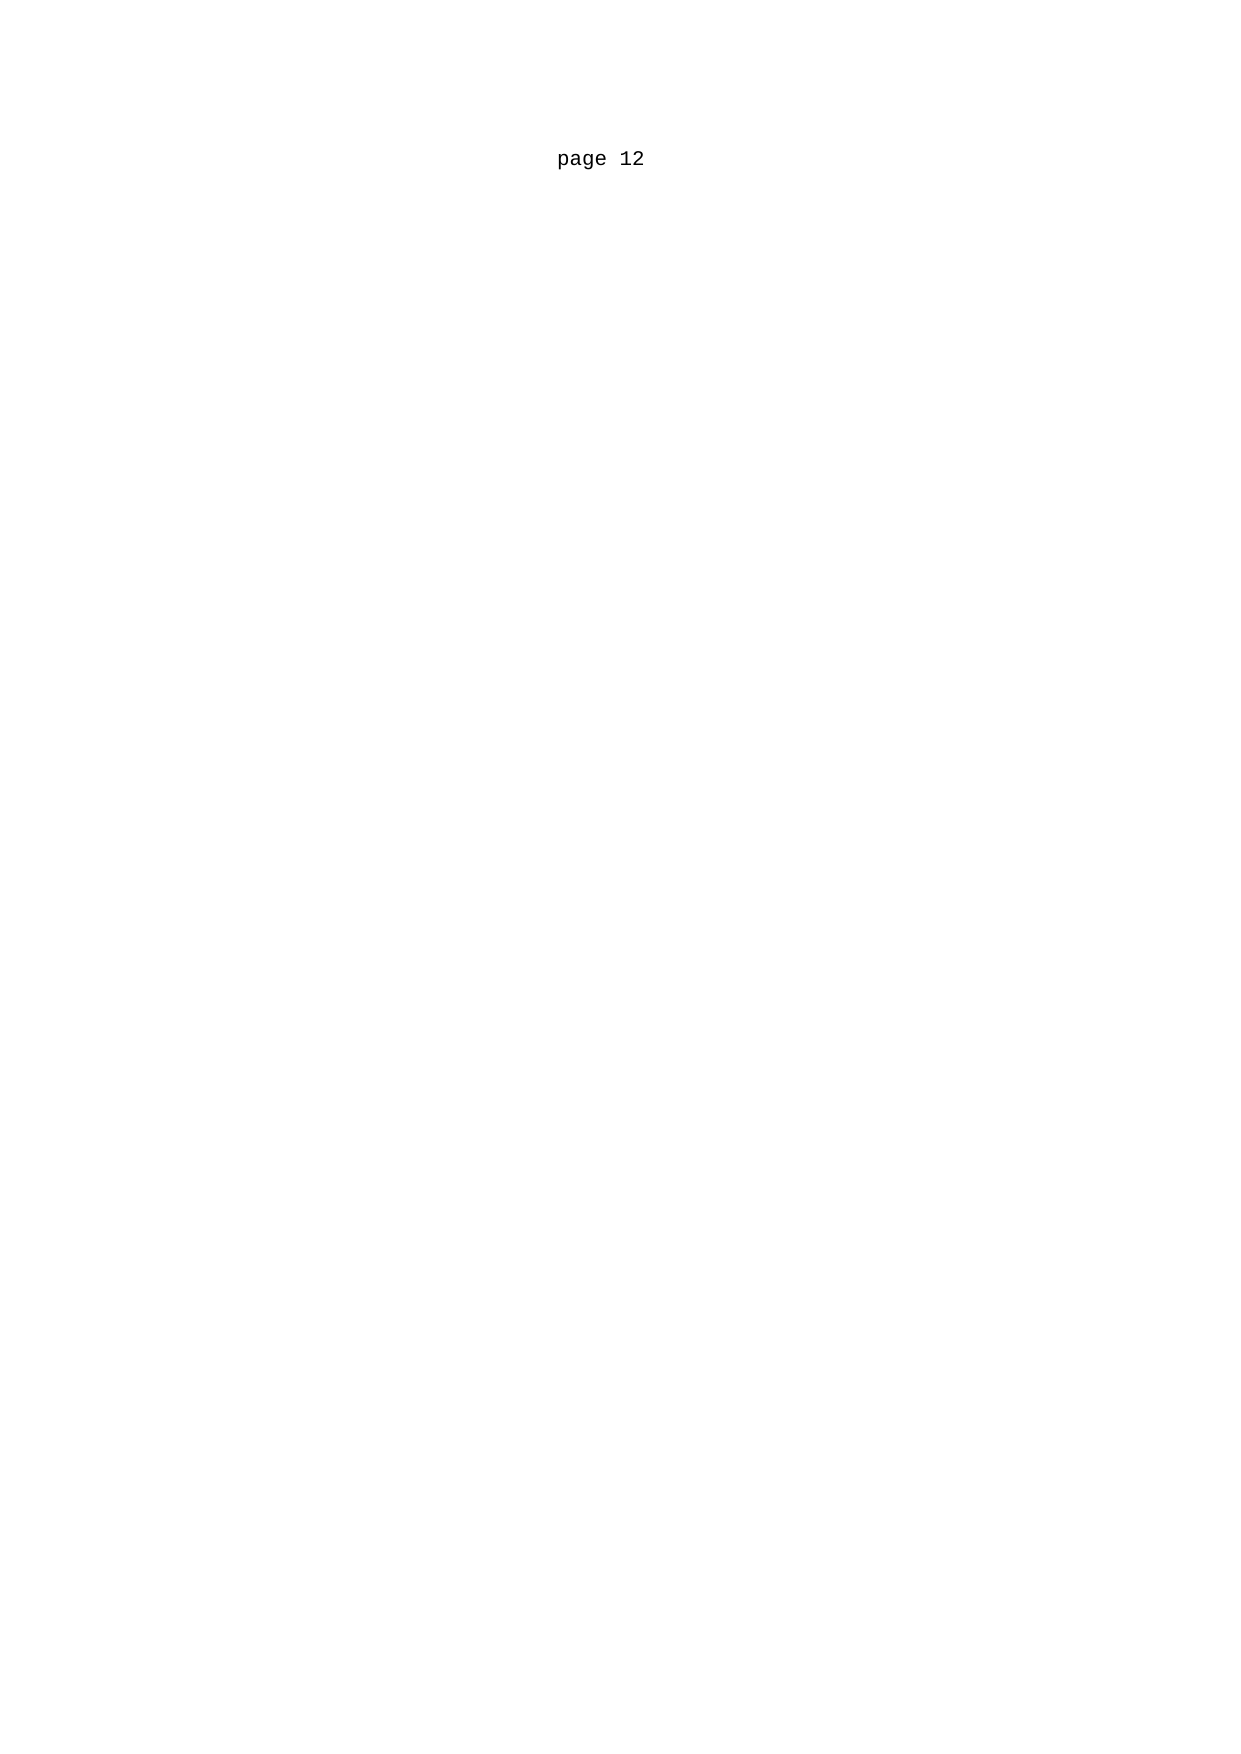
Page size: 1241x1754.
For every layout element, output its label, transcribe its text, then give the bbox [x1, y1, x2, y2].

text page 12 [207, 148, 1120, 172]
